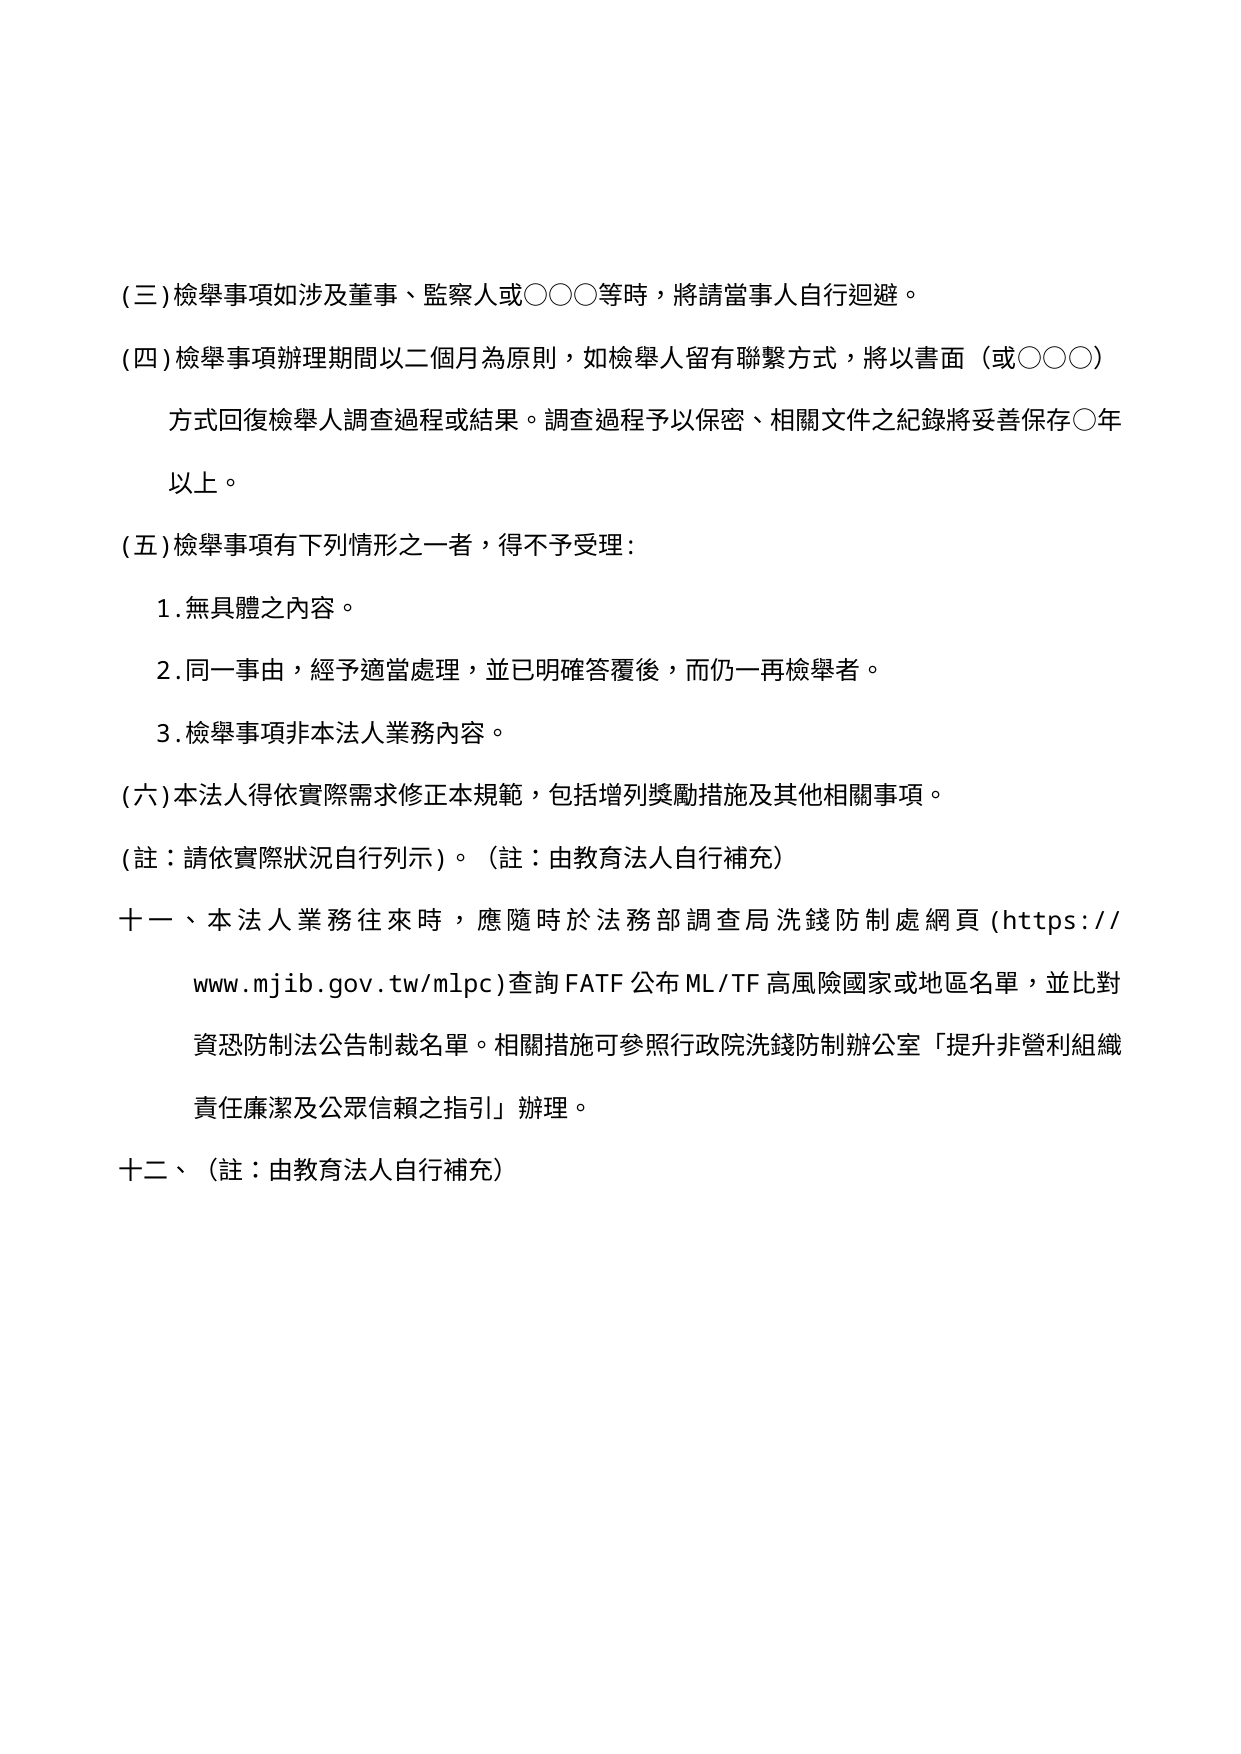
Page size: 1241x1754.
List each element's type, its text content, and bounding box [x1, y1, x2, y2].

text (三)檢舉事項如涉及董事、監察人或○○○等時，將請當事人自行迴避。 [118, 252, 1122, 314]
text 十二、（註：由教育法人自行補充） [118, 1127, 1122, 1189]
text (四)檢舉事項辦理期間以二個月為原則，如檢舉人留有聯繫方式，將以書面（或○○○）方式回復檢舉人調查過程或結果。調查過程予以保密、相關文件之紀錄將妥善保存○年以上。 [118, 314, 1122, 502]
text (五)檢舉事項有下列情形之一者，得不予受理: [118, 502, 1122, 564]
text (註：請依實際狀況自行列示)。（註：由教育法人自行補充） [118, 814, 1122, 877]
text (六)本法人得依實際需求修正本規範，包括增列獎勵措施及其他相關事項。 [118, 752, 1122, 814]
text 1.無具體之內容。 [156, 564, 1122, 627]
text 2.同一事由，經予適當處理，並已明確答覆後，而仍一再檢舉者。 [156, 627, 1122, 689]
text 3.檢舉事項非本法人業務內容。 [156, 689, 1122, 752]
text 十一、本法人業務往來時，應隨時於法務部調查局洗錢防制處網頁(https://www.mjib.gov.tw/mlpc)查詢FATF公布ML/TF高風險國家或地區名單，並比對資恐防制法公告制裁名單。相關措施可參照行政院洗錢防制辦公室「提升非營利組織責任廉潔及公眾信賴之指引」辦理。 [118, 877, 1122, 1127]
